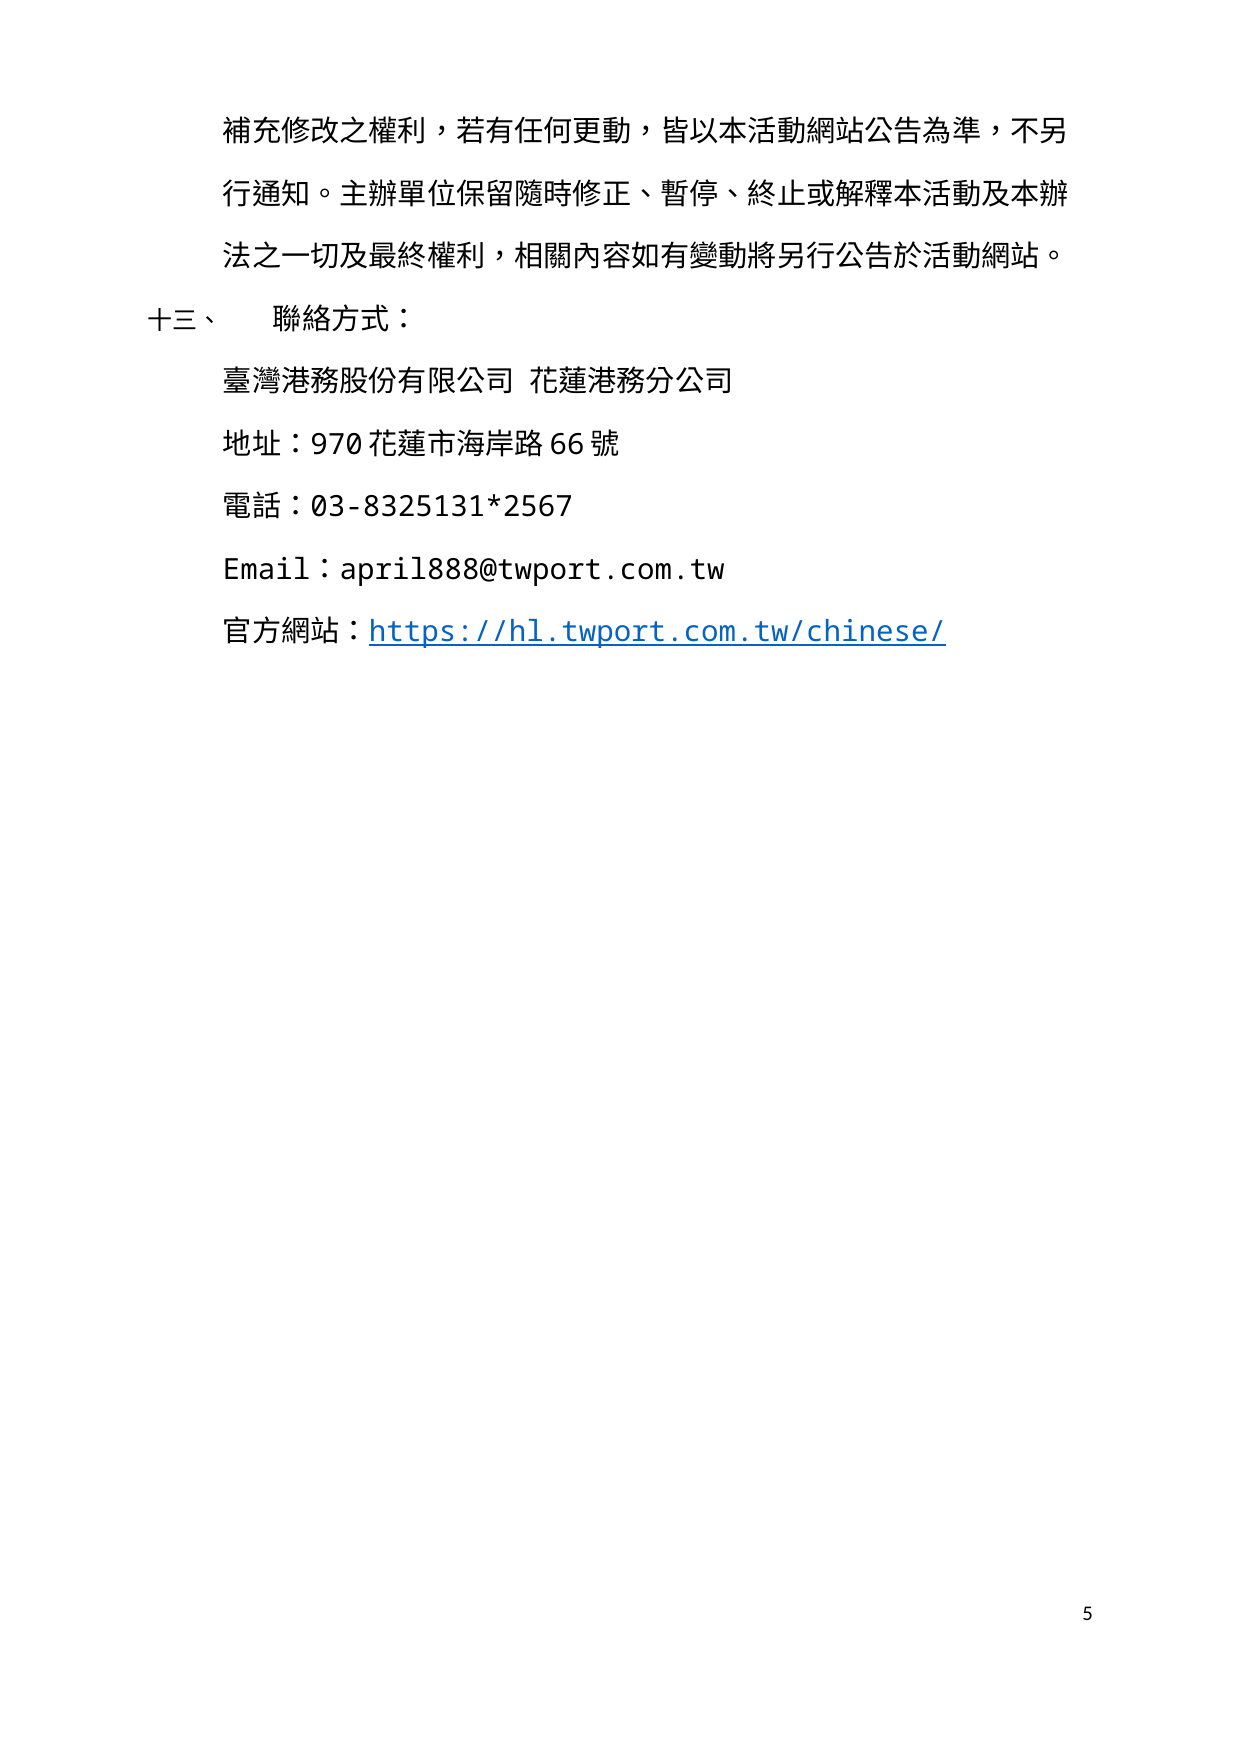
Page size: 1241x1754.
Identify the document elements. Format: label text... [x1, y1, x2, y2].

list 聯絡方式： [148, 275, 1092, 337]
text 電話：03-8325131*2567 [223, 462, 1092, 525]
text 臺灣港務股份有限公司 花蓮港務分公司 [223, 337, 1092, 400]
list 補充修改之權利，若有任何更動，皆以本活動網站公告為準，不另行通知。主辦單位保留隨時修正、暫停、終止或解釋本活動及本辦法之一切及最終權利，相關內容如有變動將另行公告於活動網站。 [148, 87, 1092, 275]
text 官方網站：https://hl.twport.com.tw/chinese/ [223, 587, 1092, 650]
text 地址：970花蓮市海岸路66號 [223, 400, 1092, 462]
text Email：april888@twport.com.tw [223, 525, 1092, 587]
